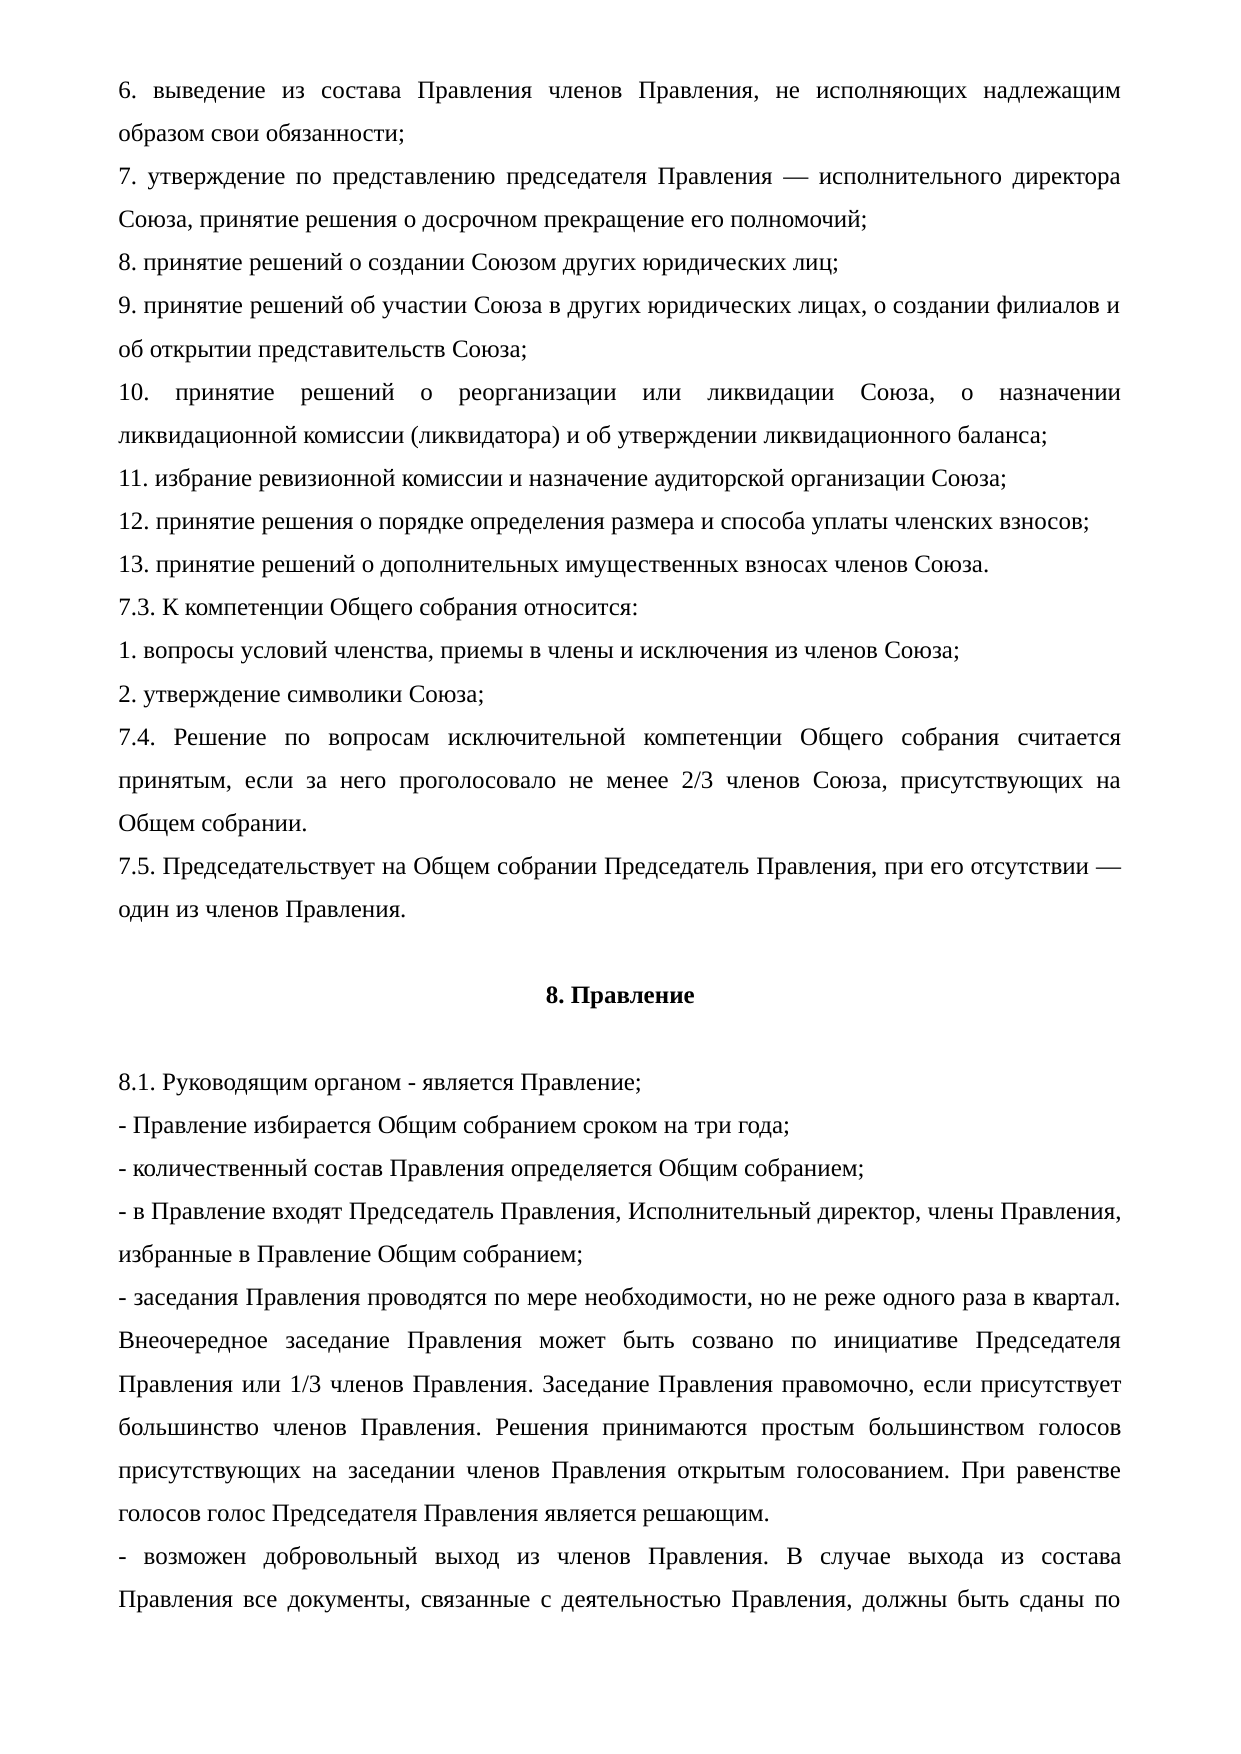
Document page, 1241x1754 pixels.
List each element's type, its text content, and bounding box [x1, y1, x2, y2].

text 13. принятие решений о дополнительных имущественных взносах членов Союза. [118, 549, 1122, 578]
text 7. утверждение по представлению председателя Правления — исполнительного директора Союза, принятие решения о досрочном прекращение его полномочий; [118, 161, 1122, 233]
text 12. принятие решения о порядке определения размера и способа уплаты членских взносов; [118, 506, 1122, 535]
text 7.3. К компетенции Общего собрания относится: [118, 592, 1122, 621]
text 2. утверждение символики Союза; [118, 679, 1122, 707]
text 8. Правление [118, 981, 1122, 1009]
text 8.1. Руководящим органом - является Правление; [118, 1067, 1122, 1096]
text 8. принятие решений о создании Союзом других юридических лиц; [118, 247, 1122, 276]
text 7.4. Решение по вопросам исключительной компетенции Общего собрания считается принятым, если за него проголосовало не менее 2/3 членов Союза, присутствующих на Общем собрании. [118, 722, 1122, 837]
text 10. принятие решений о реорганизации или ликвидации Союза, о назначении ликвидационной комиссии (ликвидатора) и об утверждении ликвидационного баланса; [118, 377, 1122, 449]
text 6. выведение из состава Правления членов Правления, не исполняющих надлежащим образом свои обязанности; [118, 75, 1122, 147]
text - заседания Правления проводятся по мере необходимости, но не реже одного раза в квартал. Внеочередное заседание Правления может быть созвано по инициативе Председателя Правления или 1/3 членов Правления. Заседание Правления правомочно, если присутствует большинство членов Правления. Решения принимаются простым большинством голосов присутствующих на заседании членов Правления открытым голосованием. При равенстве голосов голос Председателя Правления является решающим. [118, 1282, 1122, 1527]
text 1. вопросы условий членства, приемы в члены и исключения из членов Союза; [118, 636, 1122, 664]
text - Правление избирается Общим собранием сроком на три года; [118, 1110, 1122, 1139]
text - возможен добровольный выход из членов Правления. В случае выхода из состава Правления все документы, связанные с деятельностью Правления, должны быть сданы по [118, 1541, 1122, 1613]
text 7.5. Председательствует на Общем собрании Председатель Правления, при его отсутствии — один из членов Правления. [118, 851, 1122, 923]
text - в Правление входят Председатель Правления, Исполнительный директор, члены Правления, избранные в Правление Общим собранием; [118, 1196, 1122, 1268]
text 9. принятие решений об участии Союза в других юридических лицах, о создании филиалов и об открытии представительств Союза; [118, 291, 1122, 362]
text 11. избрание ревизионной комиссии и назначение аудиторской организации Союза; [118, 463, 1122, 492]
text - количественный состав Правления определяется Общим собранием; [118, 1153, 1122, 1182]
